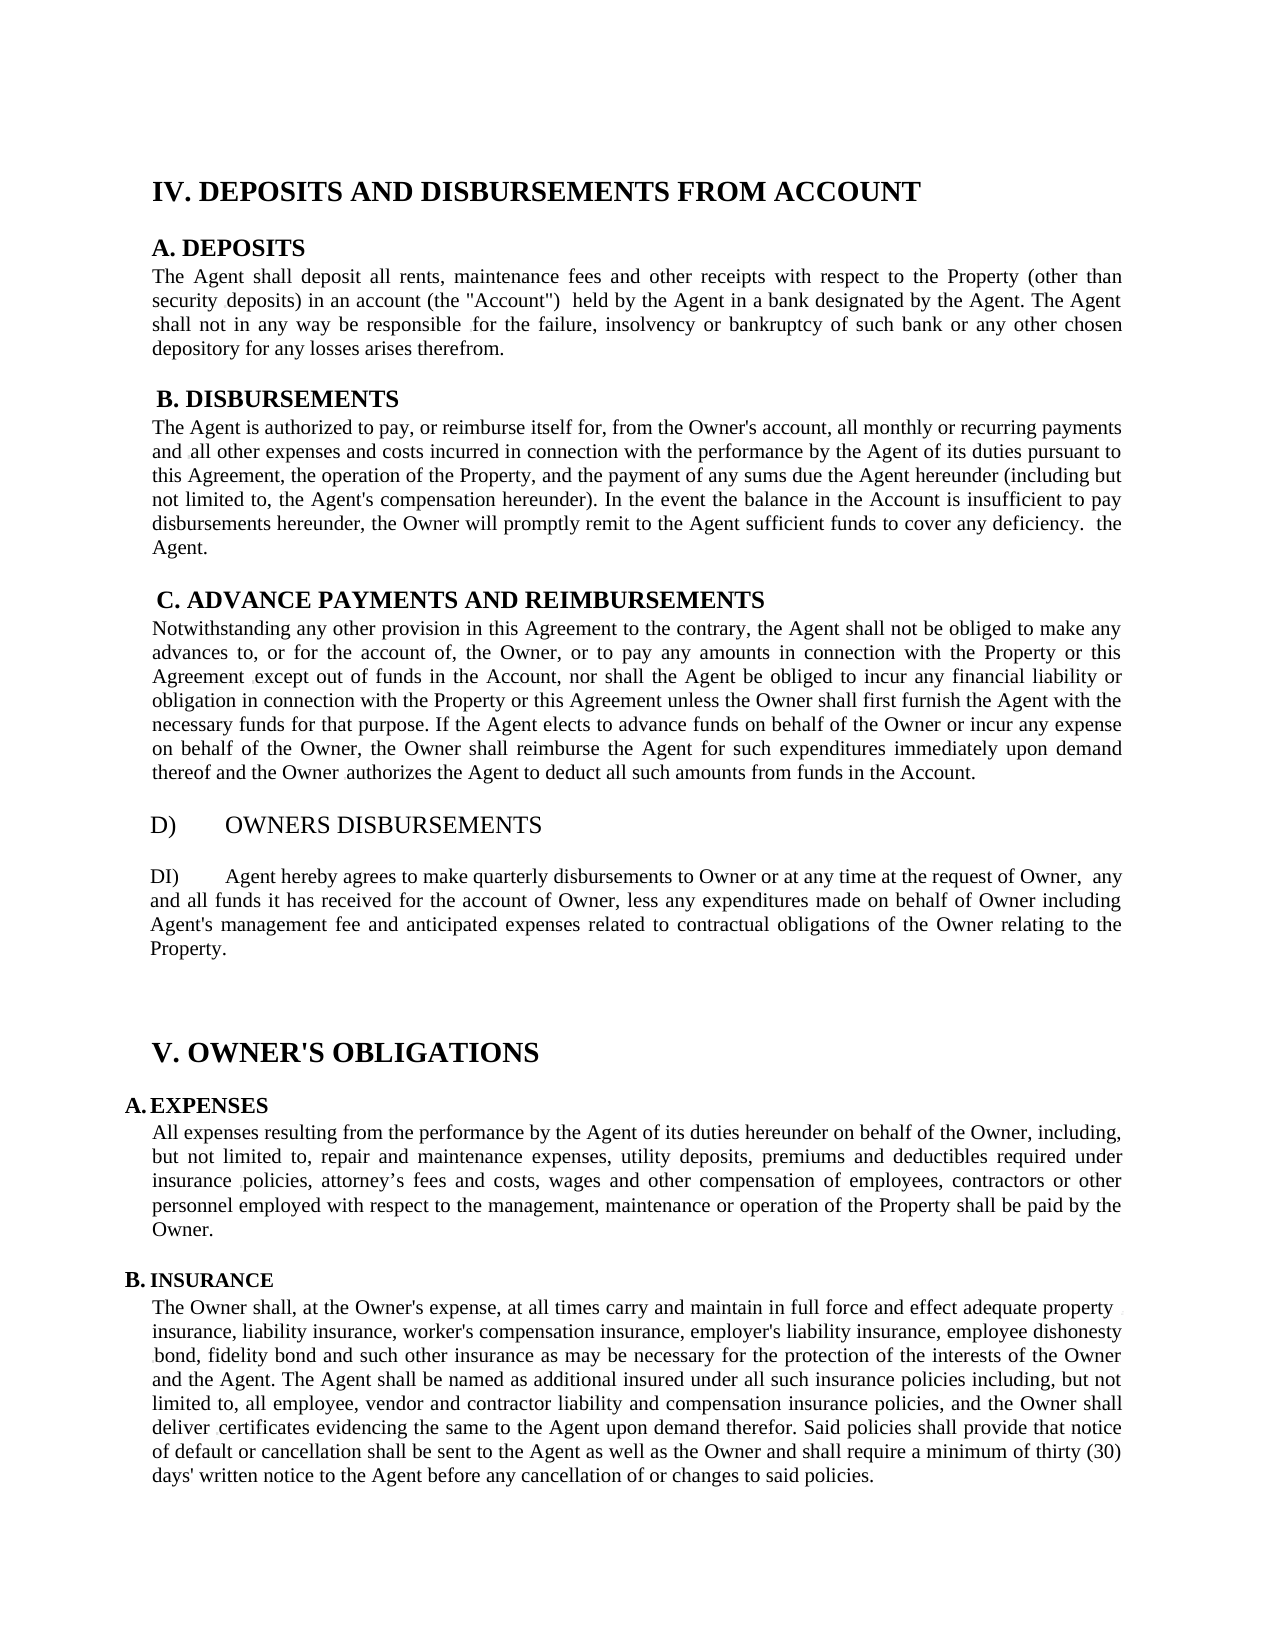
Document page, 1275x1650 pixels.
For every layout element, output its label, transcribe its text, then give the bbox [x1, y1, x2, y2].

text Notwithstanding any other provision in this Agreement to the contrary, the Agent shall not be obliged to make any advances to, or for the account of, the Owner, or to pay any amounts in connection with the Property or this Agreement except out of funds in the Account, nor shall the Agent be obliged to incur any financial liability or obligation in connection with the Property or this Agreement unless the Owner shall first furnish the Agent with the necessary funds for that purpose. If the Agent elects to advance funds on behalf of the Owner or incur any expense on behalf of the Owner, the Owner shall reimburse the Agent for such expenditures immediately upon demand thereof and the Owner authorizes the Agent to deduct all such amounts from funds in the Account. [152, 616, 1123, 784]
list EXPENSES [124, 1092, 1123, 1118]
subtitle V. OWNER'S OBLIGATIONS [151, 1036, 1125, 1069]
list B. DISBURSEMENTS [124, 384, 1123, 413]
subtitle A. DEPOSITS [151, 233, 1125, 261]
text The Agent is authorized to pay, or reimburse itself for, from the Owner's account, all monthly or recurring payments and all other expenses and costs incurred in connection with the performance by the Agent of its duties pursuant to this Agreement, the operation of the Property, and the payment of any sums due the Agent hereunder (including but not limited to, the Agent's compensation hereunder). In the event the balance in the Account is insufficient to pay disbursements hereunder, the Owner will promptly remit to the Agent sufficient funds to cover any deficiency. the Agent. [152, 415, 1123, 559]
text The Agent shall deposit all rents, maintenance fees and other receipts with respect to the Property (other than security deposits) in an account (the "Account") held by the Agent in a bank designated by the Agent. The Agent shall not in any way be responsible for the failure, insolvency or bankruptcy of such bank or any other chosen depository for any losses arises therefrom. [152, 264, 1123, 360]
list OWNERS DISBURSEMENTS [150, 810, 1123, 838]
text The Owner shall, at the Owner's expense, at all times carry and maintain in full force and effect adequate property insurance, liability insurance, worker's compensation insurance, employer's liability insurance, employee dishonesty bond, fidelity bond and such other insurance as may be necessary for the protection of the interests of the Owner and the Agent. The Agent shall be named as additional insured under all such insurance policies including, but not limited to, all employee, vendor and contractor liability and compensation insurance policies, and the Owner shall deliver certificates evidencing the same to the Agent upon demand therefor. Said policies shall provide that notice of default or cancellation shall be sent to the Agent as well as the Owner and shall require a minimum of thirty (30) days' written notice to the Agent before any cancellation of or changes to said policies. [152, 1295, 1123, 1487]
text IV. DEPOSITS AND DISBURSEMENTS FROM ACCOUNT [152, 174, 1123, 208]
text All expenses resulting from the performance by the Agent of its duties hereunder on behalf of the Owner, including, but not limited to, repair and maintenance expenses, utility deposits, premiums and deductibles required under insurance policies, attorney’s fees and costs, wages and other compensation of employees, contractors or other personnel employed with respect to the management, maintenance or operation of the Property shall be paid by the Owner. [152, 1120, 1123, 1241]
list Agent hereby agrees to make quarterly disbursements to Owner or at any time at the request of Owner, any and all funds it has received for the account of Owner, less any expenditures made on behalf of Owner including Agent's management fee and anticipated expenses related to contractual obligations of the Owner relating to the Property. [150, 864, 1123, 960]
list INSURANCE [124, 1266, 1123, 1293]
list C. ADVANCE PAYMENTS AND REIMBURSEMENTS [124, 585, 1123, 613]
